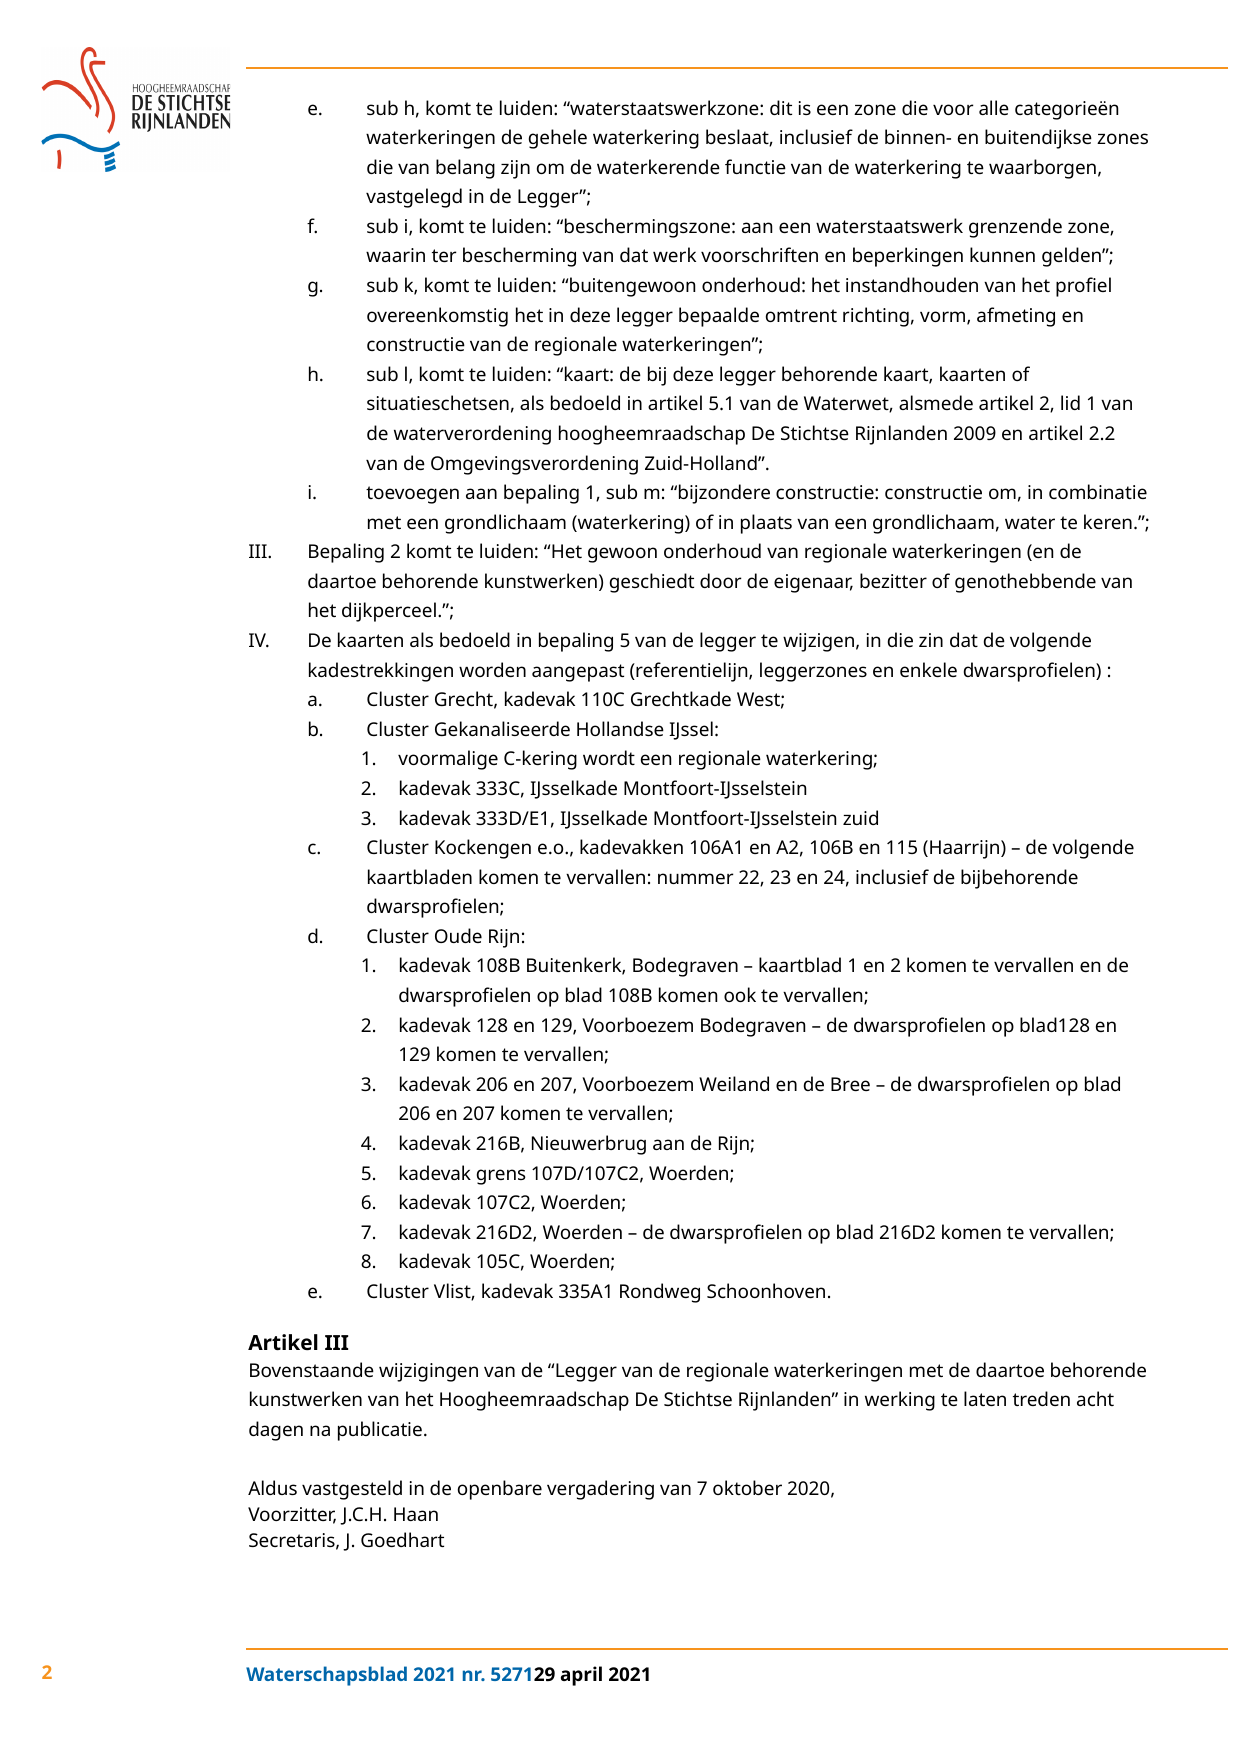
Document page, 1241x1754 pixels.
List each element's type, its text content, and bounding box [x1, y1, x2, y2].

list sub i, komt te luiden: “beschermingszone: aan een waterstaatswerk grenzende zone, waarin ter bescherming van dat werk voorschriften en beperkingen kunnen gelden”; [307, 213, 1152, 268]
list Cluster Oude Rijn: [307, 923, 1152, 949]
list Cluster Kockengen e.o., kadevakken 106A1 en A2, 106B en 115 (Haarrijn) – de volgende kaartbladen komen te vervallen: nummer 22, 23 en 24, inclusief de bijbehorende dwarsprofielen; [307, 834, 1152, 919]
list kadevak 216B, Nieuwerbrug aan de Rijn; [361, 1130, 1152, 1156]
list kadevak 105C, Woerden; [361, 1248, 1152, 1274]
list kadevak 333D/E1, IJsselkade Montfoort-IJsselstein zuid [361, 805, 1152, 831]
picture [41, 47, 231, 172]
list sub k, komt te luiden: “buitengewoon onderhoud: het instandhouden van het profiel overeenkomstig het in deze legger bepaalde omtrent richting, vorm, afmeting en constructie van de regionale waterkeringen”; [307, 272, 1152, 357]
list Cluster Grecht, kadevak 110C Grechtkade West; [307, 686, 1152, 712]
list Bepaling 2 komt te luiden: “Het gewoon onderhoud van regionale waterkeringen (en de daartoe behorende kunstwerken) geschiedt door de eigenaar, bezitter of genothebbende van het dijkperceel.”; [248, 538, 1152, 623]
list sub l, komt te luiden: “kaart: de bij deze legger behorende kaart, kaarten of situatieschetsen, als bedoeld in artikel 5.1 van de Waterwet, alsmede artikel 2, lid 1 van de waterverordening hoogheemraadschap De Stichtse Rijnlanden 2009 en artikel 2.2 van de Omgevingsverordening Zuid-Holland”. [307, 361, 1152, 476]
text Aldus vastgesteld in de openbare vergadering van 7 oktober 2020, [248, 1475, 1152, 1501]
text Secretaris, J. Goedhart [248, 1527, 1152, 1552]
list kadevak 107C2, Woerden; [361, 1189, 1152, 1215]
list kadevak 333C, IJsselkade Montfoort-IJsselstein [361, 775, 1152, 801]
text Artikel III [248, 1328, 1152, 1357]
list kadevak 206 en 207, Voorboezem Weiland en de Bree – de dwarsprofielen op blad 206 en 207 komen te vervallen; [361, 1071, 1152, 1126]
list De kaarten als bedoeld in bepaling 5 van de legger te wijzigen, in die zin dat de volgende kadestrekkingen worden aangepast (referentielijn, leggerzones en enkele dwarsprofielen) : [248, 627, 1152, 683]
list kadevak 216D2, Woerden – de dwarsprofielen op blad 216D2 komen te vervallen; [361, 1219, 1152, 1245]
list kadevak 108B Buitenkerk, Bodegraven – kaartblad 1 en 2 komen te vervallen en de dwarsprofielen op blad 108B komen ook te vervallen; [361, 953, 1152, 1008]
list voormalige C-kering wordt een regionale waterkering; [361, 746, 1152, 771]
list kadevak grens 107D/107C2, Woerden; [361, 1160, 1152, 1186]
text Voorzitter, J.C.H. Haan [248, 1501, 1152, 1527]
list Cluster Vlist, kadevak 335A1 Rondweg Schoonhoven. [307, 1278, 1152, 1304]
text Bovenstaande wijzigingen van de “Legger van de regionale waterkeringen met de daartoe behorende kunstwerken van het Hoogheemraadschap De Stichtse Rijnlanden” in werking te laten treden acht dagen na publicatie. [248, 1357, 1152, 1442]
list toevoegen aan bepaling 1, sub m: “bijzondere constructie: constructie om, in combinatie met een grondlichaam (waterkering) of in plaats van een grondlichaam, water te keren.”; [307, 479, 1152, 535]
list kadevak 128 en 129, Voorboezem Bodegraven – de dwarsprofielen op blad128 en 129 komen te vervallen; [361, 1012, 1152, 1067]
list sub h, komt te luiden: “waterstaatswerkzone: dit is een zone die voor alle categorieën waterkeringen de gehele waterkering beslaat, inclusief de binnen- en buitendijkse zones die van belang zijn om de waterkerende functie van de waterkering te waarborgen, vastgelegd in de Legger”; [307, 95, 1152, 209]
list Cluster Gekanaliseerde Hollandse IJssel: [307, 716, 1152, 742]
